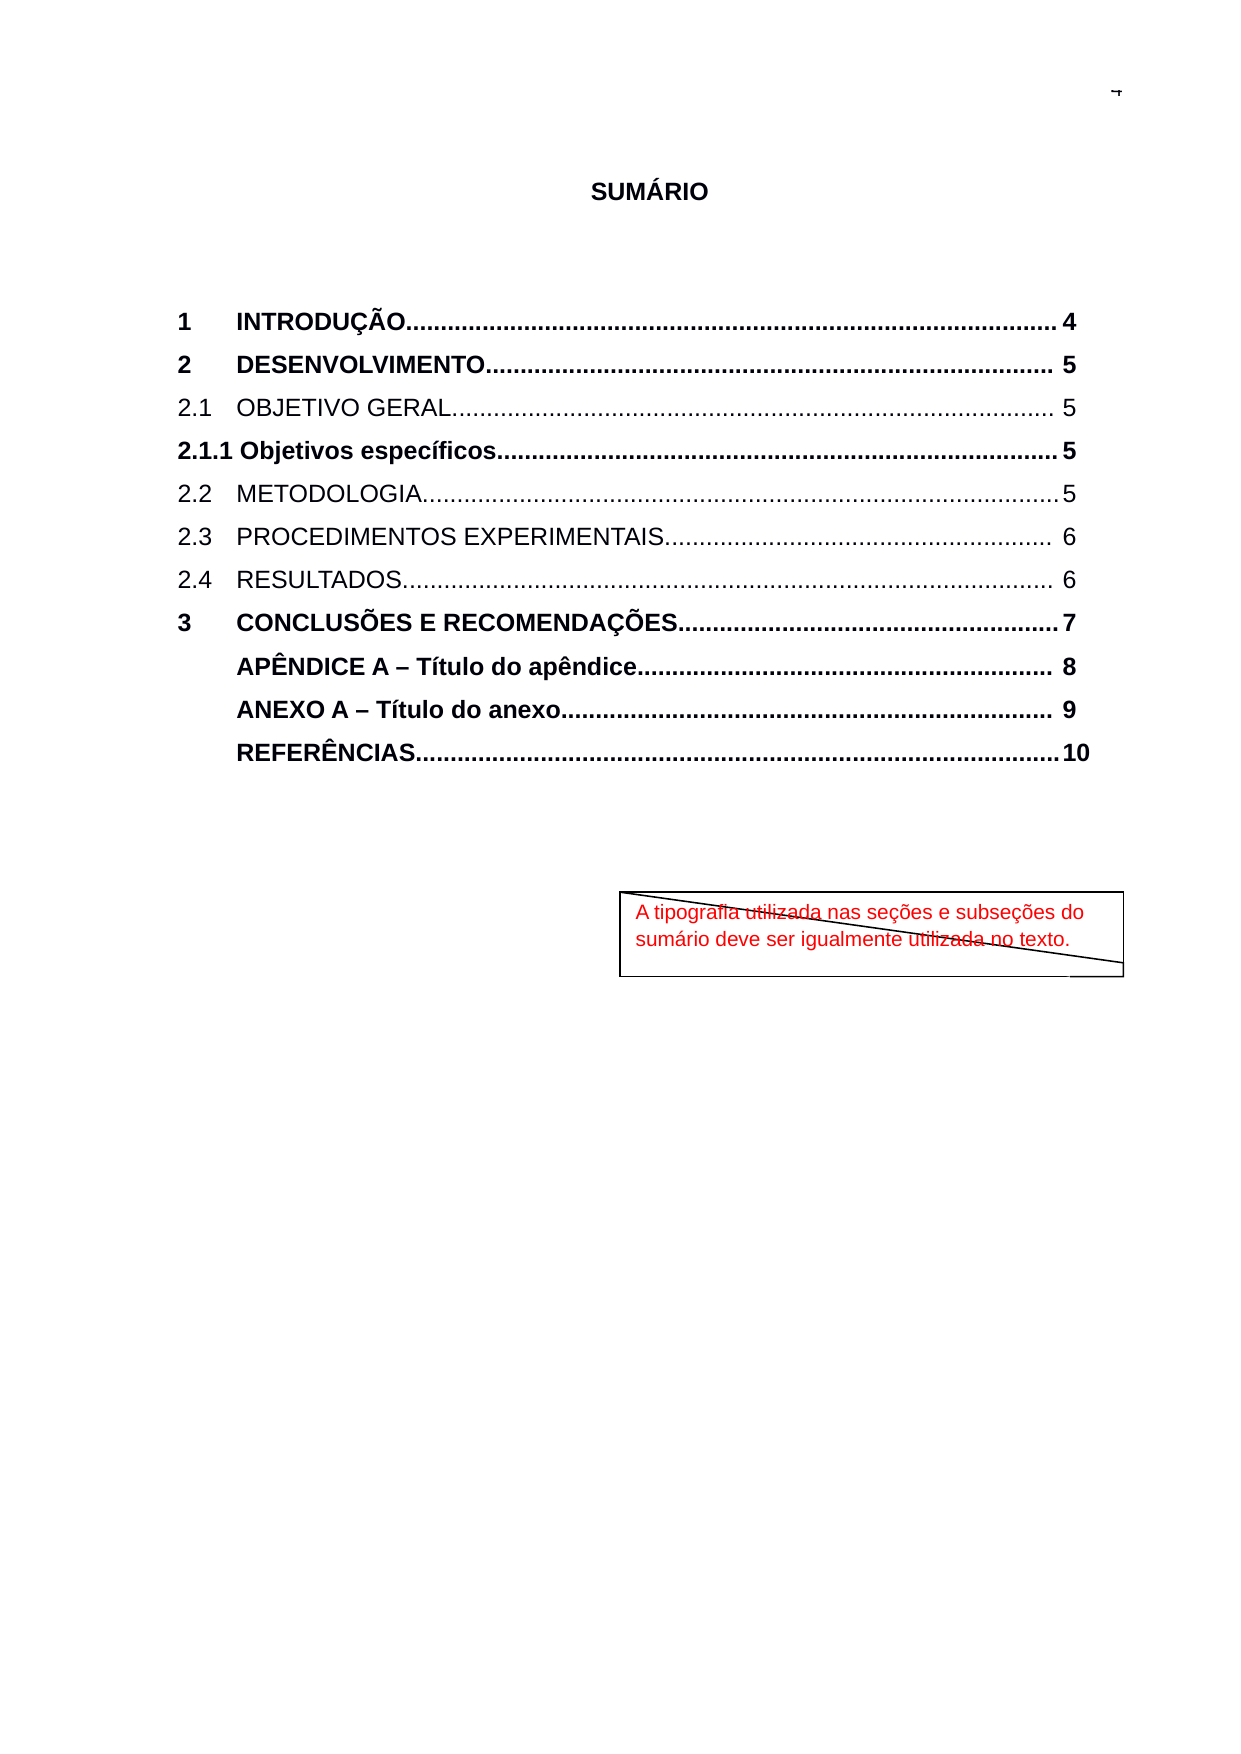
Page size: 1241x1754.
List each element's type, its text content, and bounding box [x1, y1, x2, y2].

text 2.1.1 Objetivos específicos................................................................................. 5 [177, 436, 1122, 465]
text 2.3 PROCEDIMENTOS EXPERIMENTAIS........................................................ 6 [177, 522, 1122, 551]
text REFERÊNCIAS............................................................................................. 10 [236, 738, 1122, 767]
text 1 INTRODUÇÃO.............................................................................................. 4 [177, 307, 1122, 335]
text SUMÁRIO [177, 177, 1122, 206]
text 3 CONCLUSÕES E RECOMENDAÇÕES....................................................... 7 [177, 608, 1122, 637]
text 2 DESENVOLVIMENTO.................................................................................. 5 [177, 350, 1122, 378]
text 2.2 METODOLOGIA............................................................................................ 5 [177, 479, 1122, 508]
text A tipografia utilizada nas seções e subseções do sumário deve ser igualmente utilizada no texto. [635, 900, 1109, 951]
text 2.4 RESULTADOS.............................................................................................. 6 [177, 565, 1122, 594]
text APÊNDICE A – Título do apêndice............................................................ 8 [236, 652, 1122, 680]
text ANEXO A – Título do anexo....................................................................... 9 [236, 695, 1122, 723]
text 2.1 OBJETIVO GERAL....................................................................................... 5 [177, 393, 1122, 422]
